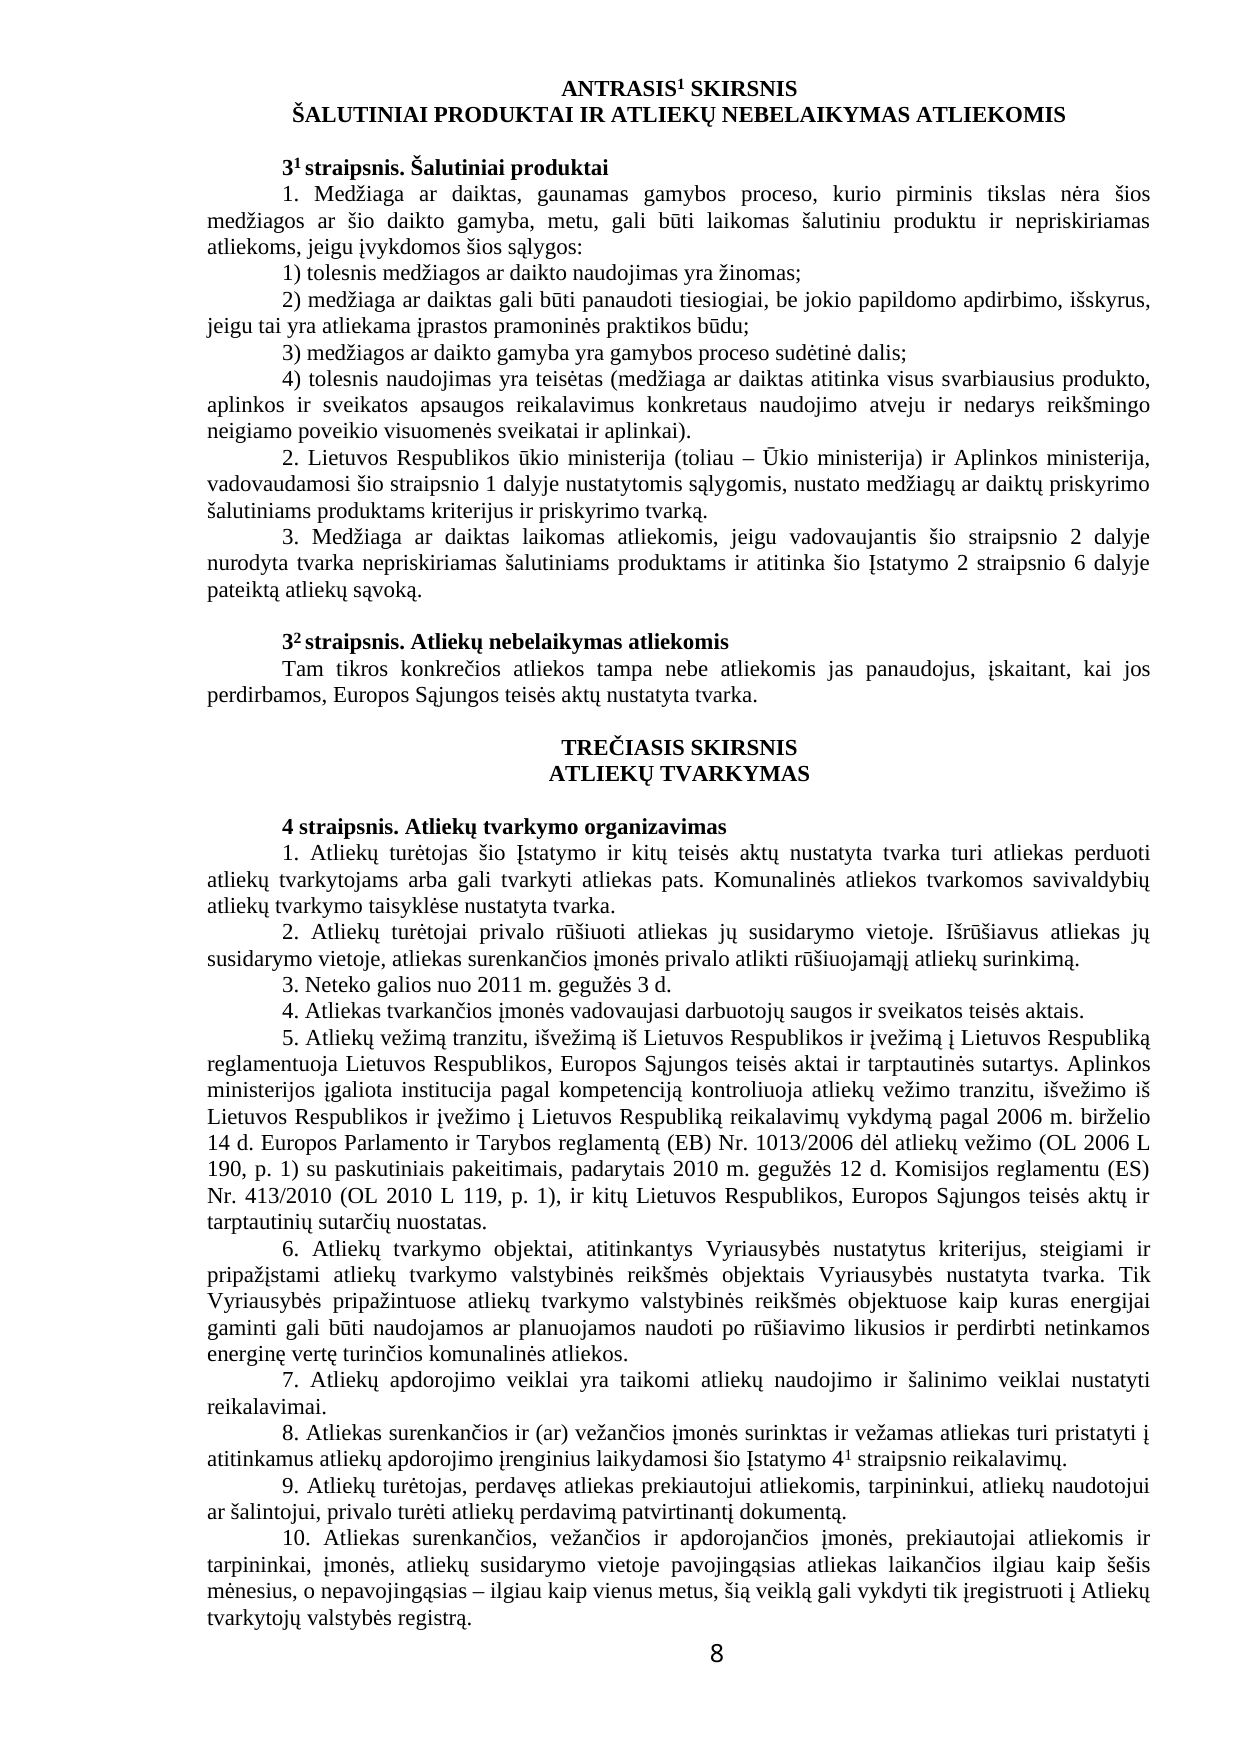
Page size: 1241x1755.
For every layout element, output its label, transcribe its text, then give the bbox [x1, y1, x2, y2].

text 1. Atliekų turėtojas šio Įstatymo ir kitų teisės aktų nustatyta tvarka turi atliekas perduoti atliekų tvarkytojams arba gali tvarkyti atliekas pats. Komunalinės atliekos tvarkomos savivaldybių atliekų tvarkymo taisyklėse nustatyta tvarka. [207, 839, 1152, 918]
subtitle Trečiasis skirsnis [207, 734, 1152, 760]
subtitle ATLIEKŲ TVARKYMAS [207, 760, 1152, 787]
text 5. Atliekų vežimą tranzitu, išvežimą iš Lietuvos Respublikos ir įvežimą į Lietuvos Respubliką reglamentuoja Lietuvos Respublikos, Europos Sąjungos teisės aktai ir tarptautinės sutartys. Aplinkos ministerijos įgaliota institucija pagal kompetenciją kontroliuoja atliekų vežimo tranzitu, išvežimo iš Lietuvos Respublikos ir įvežimo į Lietuvos Respubliką reikalavimų vykdymą pagal 2006 m. birželio 14 d. Europos Parlamento ir Tarybos reglamentą (EB) Nr. 1013/2006 dėl atliekų vežimo (OL 2006 L 190, p. 1) su paskutiniais pakeitimais, padarytais 2010 m. gegužės 12 d. Komisijos reglamentu (ES) Nr. 413/2010 (OL 2010 L 119, p. 1), ir kitų Lietuvos Respublikos, Europos Sąjungos teisės aktų ir tarptautinių sutarčių nuostatas. [207, 1024, 1152, 1234]
text 4. Atliekas tvarkančios įmonės vadovaujasi darbuotojų saugos ir sveikatos teisės aktais. [207, 997, 1152, 1024]
text 2. Atliekų turėtojai privalo rūšiuoti atliekas jų susidarymo vietoje. Išrūšiavus atliekas jų susidarymo vietoje, atliekas surenkančios įmonės privalo atlikti rūšiuojamąjį atliekų surinkimą. [207, 918, 1152, 971]
text ŠALUTINIAI PRODUKTAI IR ATLIEKŲ NEBELAIKYMAS ATLIEKOMIS [207, 101, 1152, 128]
text 32 straipsnis. Atliekų nebelaikymas atliekomis [207, 628, 1152, 655]
text 2) medžiaga ar daiktas gali būti panaudoti tiesiogiai, be jokio papildomo apdirbimo, išskyrus, jeigu tai yra atliekama įprastos pramoninės praktikos būdu; [207, 286, 1152, 338]
text Tam tikros konkrečios atliekos tampa nebe atliekomis jas panaudojus, įskaitant, kai jos perdirbamos, Europos Sąjungos teisės aktų nustatyta tvarka. [207, 655, 1152, 707]
text 4 straipsnis. Atliekų tvarkymo organizavimas [207, 813, 1152, 839]
text 10. Atliekas surenkančios, vežančios ir apdorojančios įmonės, prekiautojai atliekomis ir tarpininkai, įmonės, atliekų susidarymo vietoje pavojingąsias atliekas laikančios ilgiau kaip šešis mėnesius, o nepavojingąsias – ilgiau kaip vienus metus, šią veiklą gali vykdyti tik įregistruoti į Atliekų tvarkytojų valstybės registrą. [207, 1524, 1152, 1630]
text 1) tolesnis medžiagos ar daikto naudojimas yra žinomas; [207, 259, 1152, 286]
text 6. Atliekų tvarkymo objektai, atitinkantys Vyriausybės nustatytus kriterijus, steigiami ir pripažįstami atliekų tvarkymo valstybinės reikšmės objektais Vyriausybės nustatyta tvarka. Tik Vyriausybės pripažintuose atliekų tvarkymo valstybinės reikšmės objektuose kaip kuras energijai gaminti gali būti naudojamos ar planuojamos naudoti po rūšiavimo likusios ir perdirbti netinkamos energinę vertę turinčios komunalinės atliekos. [207, 1234, 1152, 1366]
text 1. Medžiaga ar daiktas, gaunamas gamybos proceso, kurio pirminis tikslas nėra šios medžiagos ar šio daikto gamyba, metu, gali būti laikomas šalutiniu produktu ir nepriskiriamas atliekoms, jeigu įvykdomos šios sąlygos: [207, 180, 1152, 259]
text 8. Atliekas surenkančios ir (ar) vežančios įmonės surinktas ir vežamas atliekas turi pristatyti į atitinkamus atliekų apdorojimo įrenginius laikydamosi šio Įstatymo 41 straipsnio reikalavimų. [207, 1419, 1152, 1472]
text 3) medžiagos ar daikto gamyba yra gamybos proceso sudėtinė dalis; [207, 338, 1152, 365]
text 4) tolesnis naudojimas yra teisėtas (medžiaga ar daiktas atitinka visus svarbiausius produkto, aplinkos ir sveikatos apsaugos reikalavimus konkretaus naudojimo atveju ir nedarys reikšmingo neigiamo poveikio visuomenės sveikatai ir aplinkai). [207, 365, 1152, 444]
text 31 straipsnis. Šalutiniai produktai [207, 154, 1152, 180]
text 7. Atliekų apdorojimo veiklai yra taikomi atliekų naudojimo ir šalinimo veiklai nustatyti reikalavimai. [207, 1366, 1152, 1419]
text 2. Lietuvos Respublikos ūkio ministerija (toliau – Ūkio ministerija) ir Aplinkos ministerija, vadovaudamosi šio straipsnio 1 dalyje nustatytomis sąlygomis, nustato medžiagų ar daiktų priskyrimo šalutiniams produktams kriterijus ir priskyrimo tvarką. [207, 444, 1152, 523]
text 3. Neteko galios nuo 2011 m. gegužės 3 d. [207, 971, 1152, 997]
text 9. Atliekų turėtojas, perdavęs atliekas prekiautojui atliekomis, tarpininkui, atliekų naudotojui ar šalintojui, privalo turėti atliekų perdavimą patvirtinantį dokumentą. [207, 1472, 1152, 1524]
text Antrasis1 skirsnis [207, 75, 1152, 101]
text 3. Medžiaga ar daiktas laikomas atliekomis, jeigu vadovaujantis šio straipsnio 2 dalyje nurodyta tvarka nepriskiriamas šalutiniams produktams ir atitinka šio Įstatymo 2 straipsnio 6 dalyje pateiktą atliekų sąvoką. [207, 523, 1152, 602]
